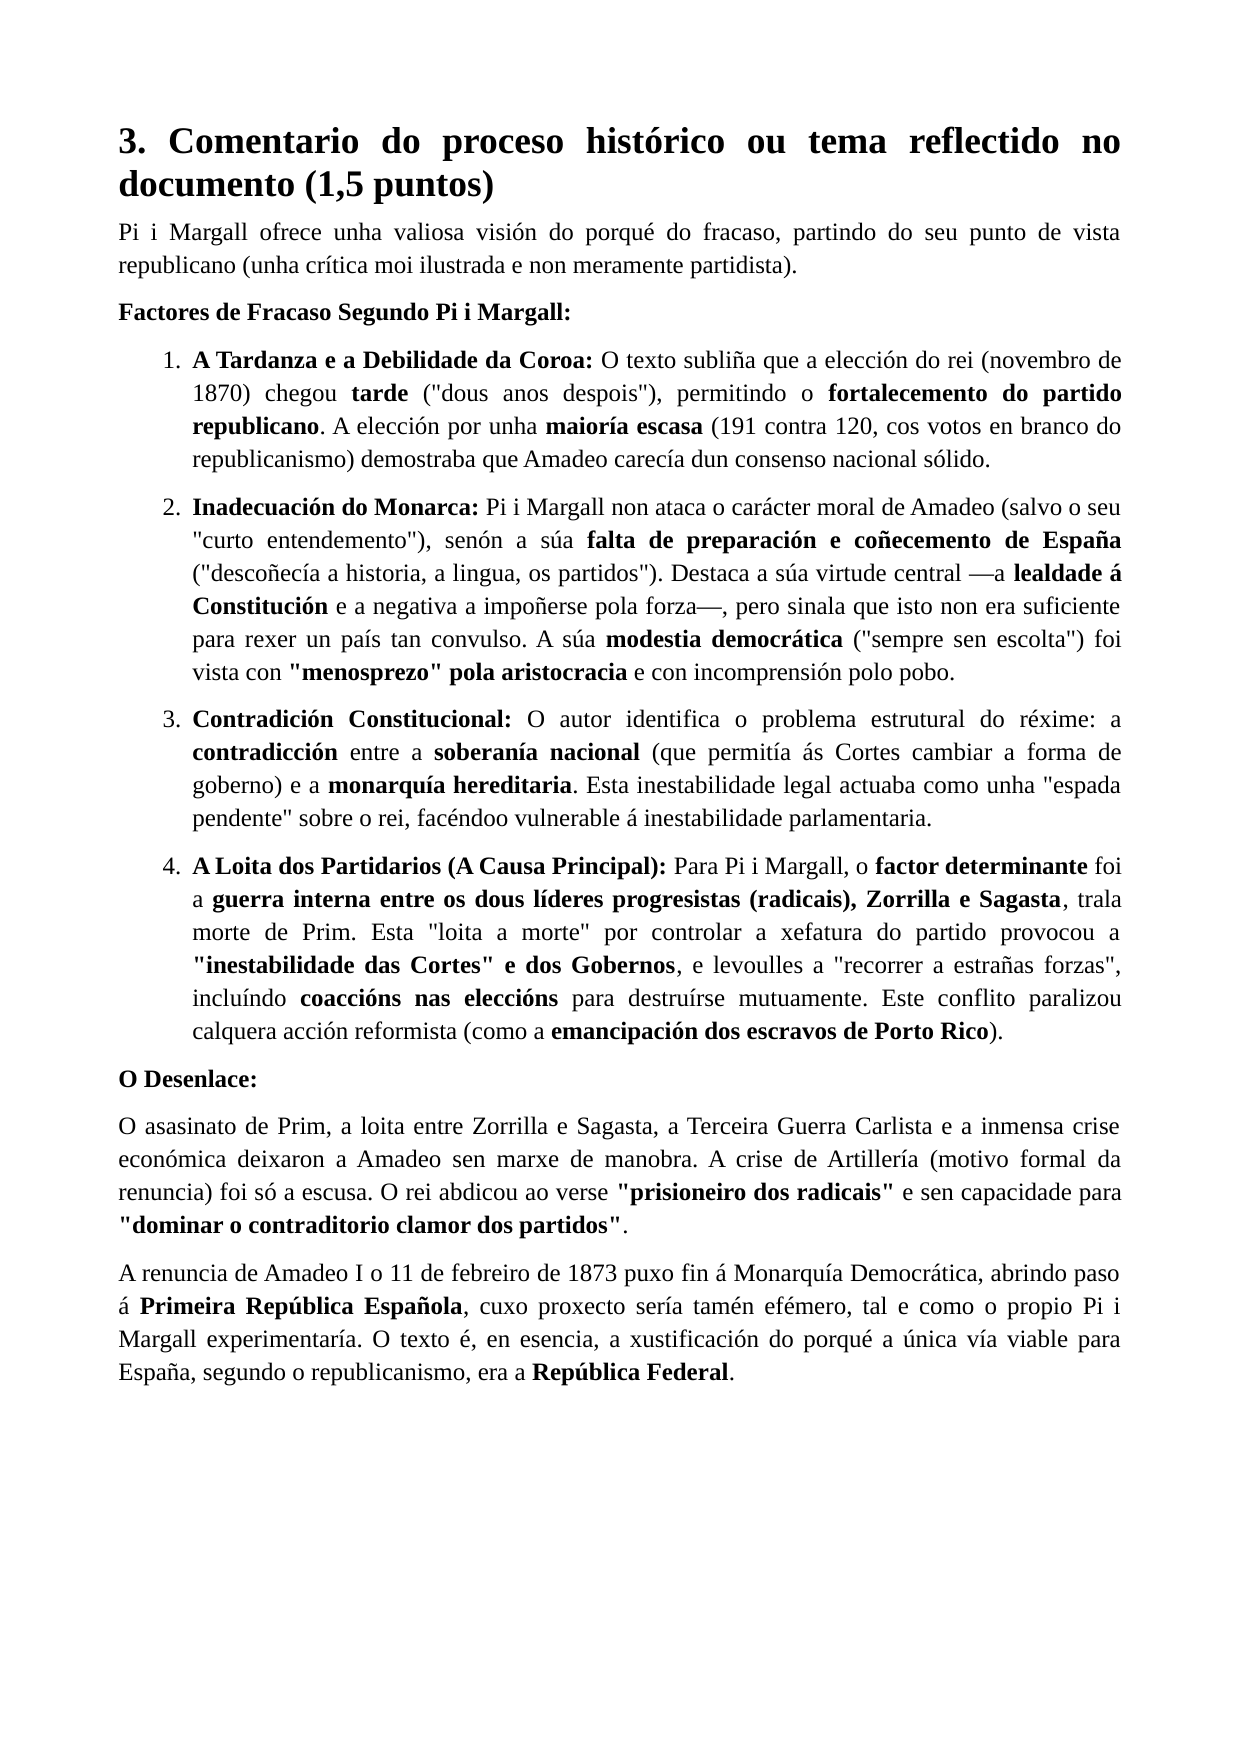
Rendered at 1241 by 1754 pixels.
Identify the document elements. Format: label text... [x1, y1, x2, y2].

subtitle 3. Comentario do proceso histórico ou tema reflectido no documento (1,5 puntos) [118, 118, 1122, 204]
text Pi i Margall ofrece unha valiosa visión do porqué do fracaso, partindo do seu punto de vista republicano (unha crítica moi ilustrada e non meramente partidista). [118, 217, 1122, 279]
text Factores de Fracaso Segundo Pi i Margall: [118, 297, 1122, 326]
text O Desenlace: [118, 1064, 1122, 1093]
list Contradición Constitucional: O autor identifica o problema estrutural do réxime: a contradicción entre a soberanía nacional (que permitía ás Cortes cambiar a forma de goberno) e a monarquía hereditaria. Esta inestabilidade legal actuaba como unha "espada pendente" sobre o rei, facéndoo vulnerable á inestabilidade parlamentaria. [162, 704, 1122, 832]
list Inadecuación do Monarca: Pi i Margall non ataca o carácter moral de Amadeo (salvo o seu "curto entendemento"), senón a súa falta de preparación e coñecemento de España ("descoñecía a historia, a lingua, os partidos"). Destaca a súa virtude central —a lealdade á Constitución e a negativa a impoñerse pola forza—, pero sinala que isto non era suficiente para rexer un país tan convulso. A súa modestia democrática ("sempre sen escolta") foi vista con "menosprezo" pola aristocracia e con incomprensión polo pobo. [162, 492, 1122, 686]
list A Loita dos Partidarios (A Causa Principal): Para Pi i Margall, o factor determinante foi a guerra interna entre os dous líderes progresistas (radicais), Zorrilla e Sagasta, trala morte de Prim. Esta "loita a morte" por controlar a xefatura do partido provocou a "inestabilidade das Cortes" e dos Gobernos, e levoulles a "recorrer a estrañas forzas", incluíndo coaccións nas eleccións para destruírse mutuamente. Este conflito paralizou calquera acción reformista (como a emancipación dos escravos de Porto Rico). [162, 851, 1122, 1045]
text O asasinato de Prim, a loita entre Zorrilla e Sagasta, a Terceira Guerra Carlista e a inmensa crise económica deixaron a Amadeo sen marxe de manobra. A crise de Artillería (motivo formal da renuncia) foi só a escusa. O rei abdicou ao verse "prisioneiro dos radicais" e sen capacidade para "dominar o contraditorio clamor dos partidos". [118, 1111, 1122, 1239]
text A renuncia de Amadeo I o 11 de febreiro de 1873 puxo fin á Monarquía Democrática, abrindo paso á Primeira República Española, cuxo proxecto sería tamén efémero, tal e como o propio Pi i Margall experimentaría. O texto é, en esencia, a xustificación do porqué a única vía viable para España, segundo o republicanismo, era a República Federal. [118, 1258, 1122, 1386]
list A Tardanza e a Debilidade da Coroa: O texto subliña que a elección do rei (novembro de 1870) chegou tarde ("dous anos despois"), permitindo o fortalecemento do partido republicano. A elección por unha maioría escasa (191 contra 120, cos votos en branco do republicanismo) demostraba que Amadeo carecía dun consenso nacional sólido. [162, 345, 1122, 473]
